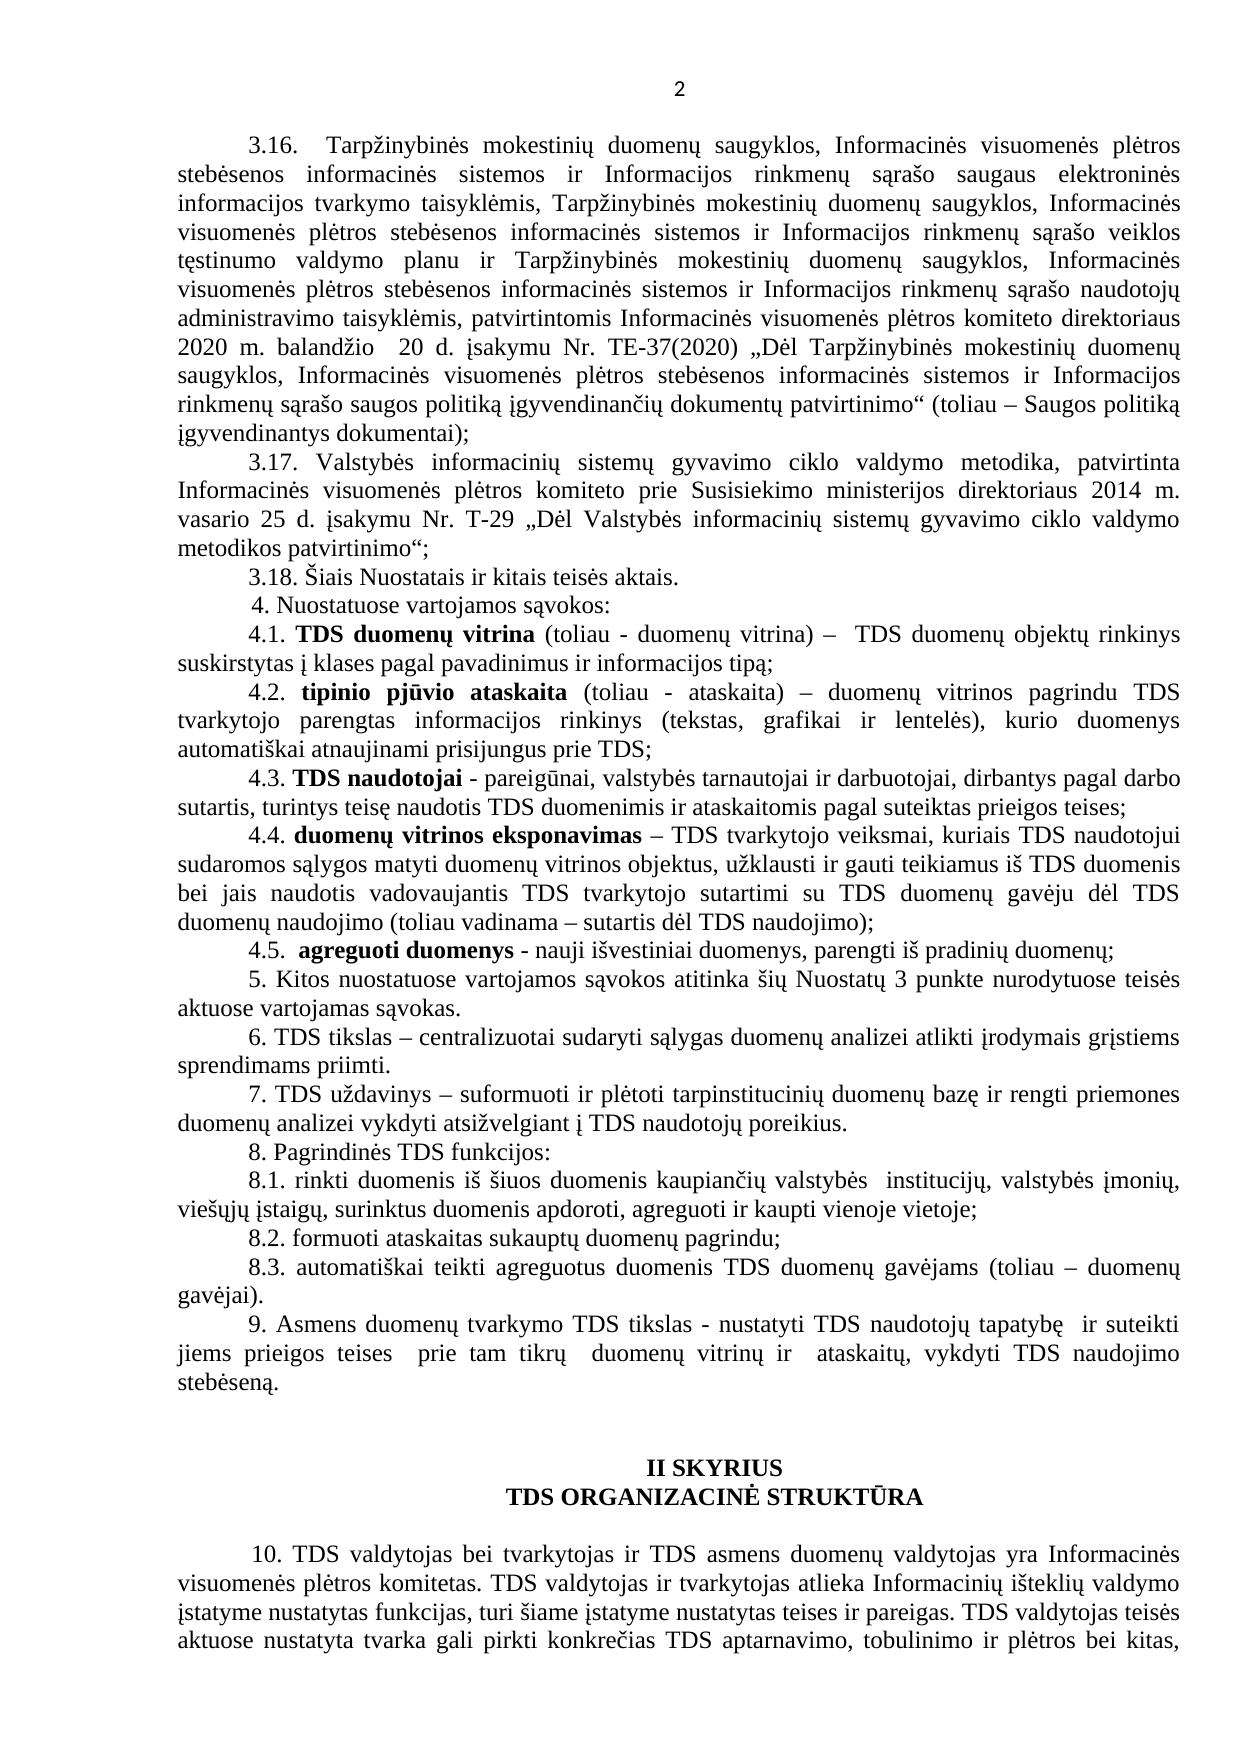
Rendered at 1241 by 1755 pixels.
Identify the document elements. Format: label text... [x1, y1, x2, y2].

text TDS Organizacinė struktūra [177, 1482, 1181, 1511]
text 10. TDS valdytojas bei tvarkytojas ir TDS asmens duomenų valdytojas yra Informacinės visuomenės plėtros komitetas. TDS valdytojas ir tvarkytojas atlieka Informacinių išteklių valdymo įstatyme nustatytas funkcijas, turi šiame įstatyme nustatytas teises ir pareigas. TDS valdytojas teisės aktuose nustatyta tvarka gali pirkti konkrečias TDS aptarnavimo, tobulinimo ir plėtros bei kitas, [177, 1539, 1181, 1654]
text 3.17. Valstybės informacinių sistemų gyvavimo ciklo valdymo metodika, patvirtinta Informacinės visuomenės plėtros komiteto prie Susisiekimo ministerijos direktoriaus 2014 m. vasario 25 d. įsakymu Nr. T-29 „Dėl Valstybės informacinių sistemų gyvavimo ciklo valdymo metodikos patvirtinimo“; [177, 447, 1181, 562]
text 6. TDS tikslas – centralizuotai sudaryti sąlygas duomenų analizei atlikti įrodymais grįstiems sprendimams priimti. [177, 1022, 1181, 1079]
text 8.2. formuoti ataskaitas sukauptų duomenų pagrindu; [177, 1223, 1181, 1252]
text 4.4. duomenų vitrinos eksponavimas – TDS tvarkytojo veiksmai, kuriais TDS naudotojui sudaromos sąlygos matyti duomenų vitrinos objektus, užklausti ir gauti teikiamus iš TDS duomenis bei jais naudotis vadovaujantis TDS tvarkytojo sutartimi su TDS duomenų gavėju dėl TDS duomenų naudojimo (toliau vadinama – sutartis dėl TDS naudojimo); [177, 821, 1181, 936]
text 8.3. automatiškai teikti agreguotus duomenis TDS duomenų gavėjams (toliau – duomenų gavėjai). [177, 1252, 1181, 1309]
text 3.18. Šiais Nuostatais ir kitais teisės aktais. [177, 562, 1181, 591]
text 9. Asmens duomenų tvarkymo TDS tikslas - nustatyti TDS naudotojų tapatybę ir suteikti jiems prieigos teises prie tam tikrų duomenų vitrinų ir ataskaitų, vykdyti TDS naudojimo stebėseną. [177, 1309, 1181, 1396]
text 4.2. tipinio pjūvio ataskaita (toliau - ataskaita) – duomenų vitrinos pagrindu TDS tvarkytojo parengtas informacijos rinkinys (tekstas, grafikai ir lentelės), kurio duomenys automatiškai atnaujinami prisijungus prie TDS; [177, 677, 1181, 763]
text 8. Pagrindinės TDS funkcijos: [177, 1137, 1181, 1166]
text 8.1. rinkti duomenis iš šiuos duomenis kaupiančių valstybės institucijų, valstybės įmonių, viešųjų įstaigų, surinktus duomenis apdoroti, agreguoti ir kaupti vienoje vietoje; [177, 1166, 1181, 1223]
text 4.3. TDS naudotojai - pareigūnai, valstybės tarnautojai ir darbuotojai, dirbantys pagal darbo sutartis, turintys teisę naudotis TDS duomenimis ir ataskaitomis pagal suteiktas prieigos teises; [177, 763, 1181, 821]
text II SKYRIUS [177, 1453, 1181, 1482]
text 4.5. agreguoti duomenys - nauji išvestiniai duomenys, parengti iš pradinių duomenų; [177, 936, 1181, 964]
text 3.16. Tarpžinybinės mokestinių duomenų saugyklos, Informacinės visuomenės plėtros stebėsenos informacinės sistemos ir Informacijos rinkmenų sąrašo saugaus elektroninės informacijos tvarkymo taisyklėmis, Tarpžinybinės mokestinių duomenų saugyklos, Informacinės visuomenės plėtros stebėsenos informacinės sistemos ir Informacijos rinkmenų sąrašo veiklos tęstinumo valdymo planu ir Tarpžinybinės mokestinių duomenų saugyklos, Informacinės visuomenės plėtros stebėsenos informacinės sistemos ir Informacijos rinkmenų sąrašo naudotojų administravimo taisyklėmis, patvirtintomis Informacinės visuomenės plėtros komiteto direktoriaus 2020 m. balandžio 20 d. įsakymu Nr. TE-37(2020) „Dėl Tarpžinybinės mokestinių duomenų saugyklos, Informacinės visuomenės plėtros stebėsenos informacinės sistemos ir Informacijos rinkmenų sąrašo saugos politiką įgyvendinančių dokumentų patvirtinimo“ (toliau – Saugos politiką įgyvendinantys dokumentai); [177, 131, 1181, 447]
text 4.1. TDS duomenų vitrina (toliau - duomenų vitrina) – TDS duomenų objektų rinkinys suskirstytas į klases pagal pavadinimus ir informacijos tipą; [177, 619, 1181, 677]
text 5. Kitos nuostatuose vartojamos sąvokos atitinka šių Nuostatų 3 punkte nurodytuose teisės aktuose vartojamas sąvokas. [177, 964, 1181, 1022]
text 4. Nuostatuose vartojamos sąvokos: [148, 591, 1181, 619]
text 7. TDS uždavinys – suformuoti ir plėtoti tarpinstitucinių duomenų bazę ir rengti priemones duomenų analizei vykdyti atsižvelgiant į TDS naudotojų poreikius. [177, 1079, 1181, 1137]
